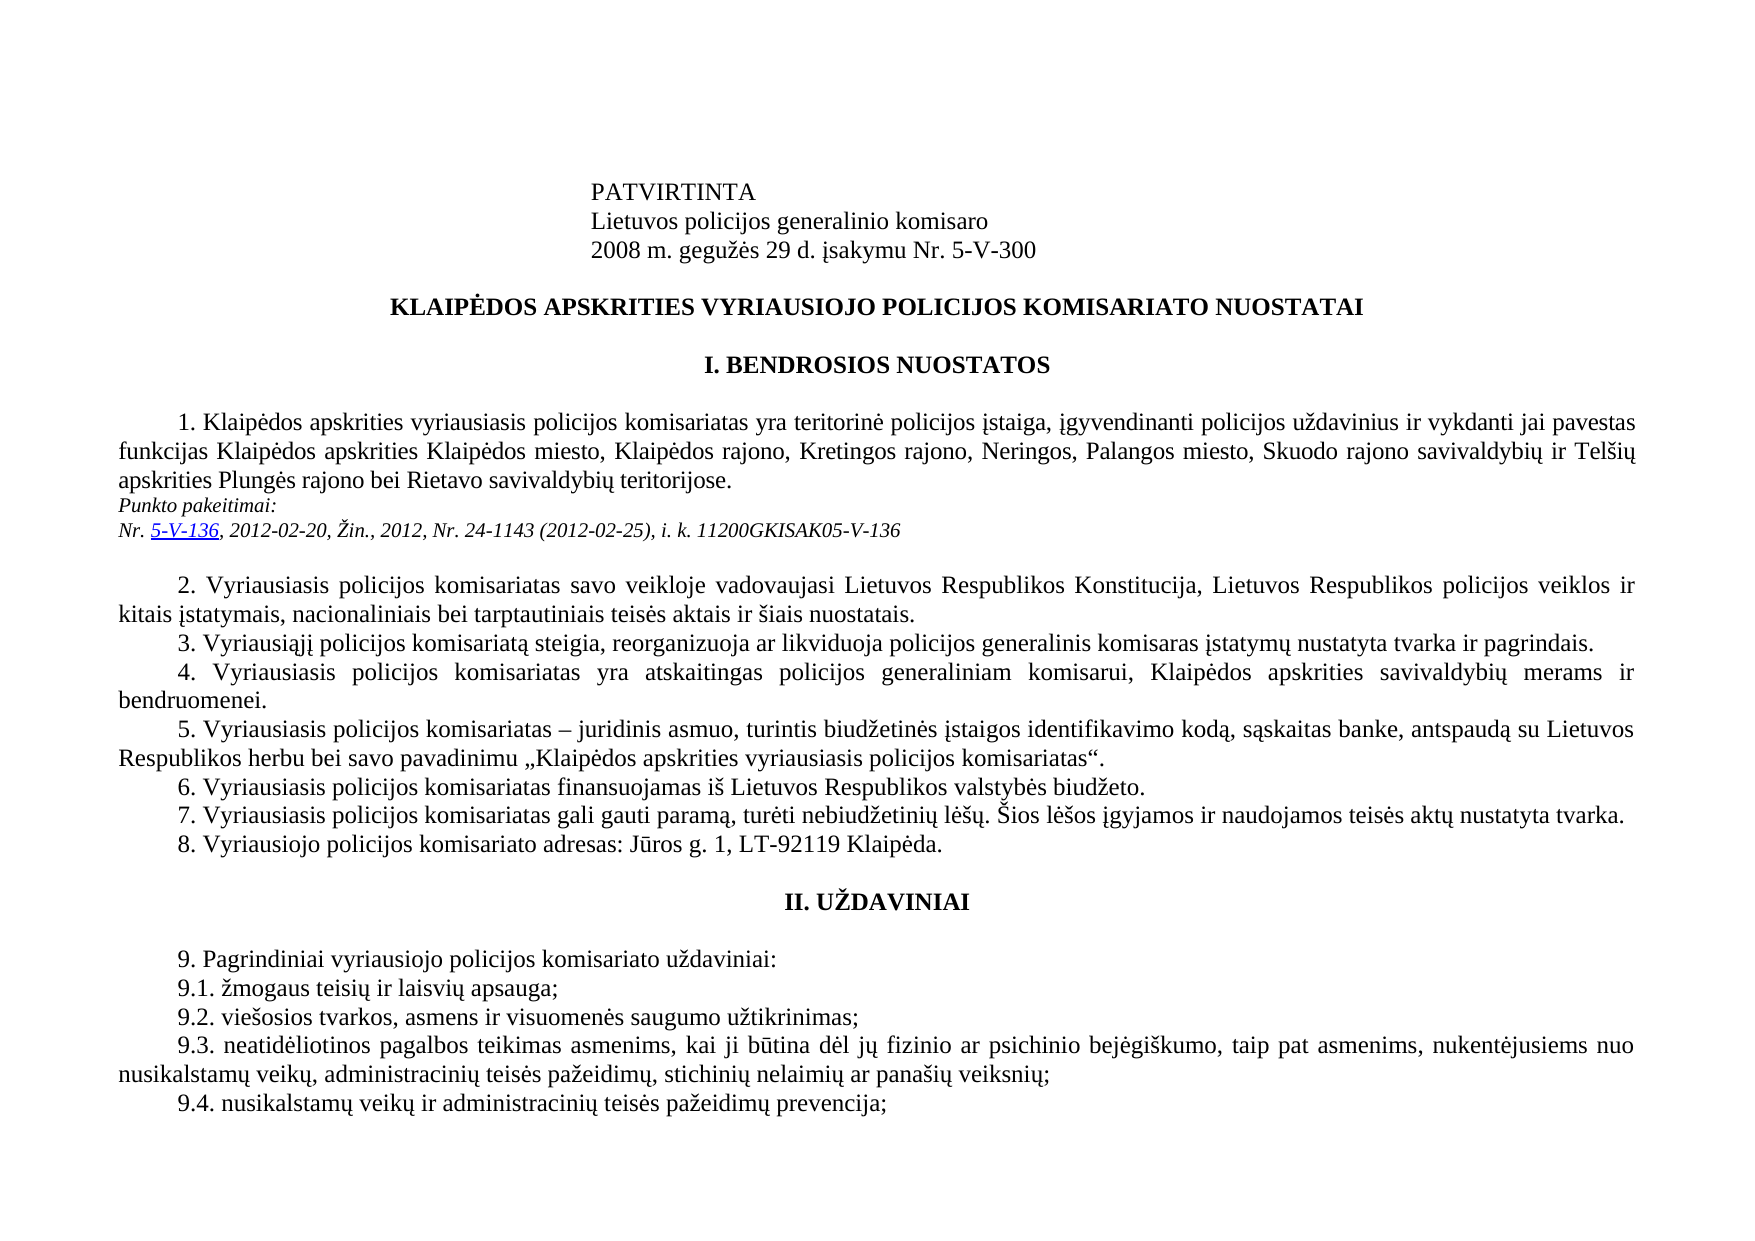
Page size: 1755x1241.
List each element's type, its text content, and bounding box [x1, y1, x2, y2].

text 1. Klaipėdos apskrities vyriausiasis policijos komisariatas yra teritorinė policijos įstaiga, įgyvendinanti policijos uždavinius ir vykdanti jai pavestas funkcijas Klaipėdos apskrities Klaipėdos miesto, Klaipėdos rajono, Kretingos rajono, Neringos, Palangos miesto, Skuodo rajono savivaldybių ir Telšių apskrities Plungės rajono bei Rietavo savivaldybių teritorijose. [118, 407, 1636, 493]
text 6. Vyriausiasis policijos komisariatas finansuojamas iš Lietuvos Respublikos valstybės biudžeto. [118, 772, 1636, 800]
text II. UŽDAVINIAI [118, 887, 1636, 915]
text Punkto pakeitimai: [118, 493, 1636, 517]
text 9. Pagrindiniai vyriausiojo policijos komisariato uždaviniai: [118, 944, 1636, 973]
text 7. Vyriausiasis policijos komisariatas gali gauti paramą, turėti nebiudžetinių lėšų. Šios lėšos įgyjamos ir naudojamos teisės aktų nustatyta tvarka. [118, 800, 1636, 829]
text 8. Vyriausiojo policijos komisariato adresas: Jūros g. 1, LT-92119 Klaipėda. [118, 829, 1636, 858]
text 9.3. neatidėliotinos pagalbos teikimas asmenims, kai ji būtina dėl jų fizinio ar psichinio bejėgiškumo, taip pat asmenims, nukentėjusiems nuo nusikalstamų veikų, administracinių teisės pažeidimų, stichinių nelaimių ar panašių veiksnių; [118, 1030, 1636, 1088]
text Nr. 5-V-136, 2012-02-20, Žin., 2012, Nr. 24-1143 (2012-02-25), i. k. 11200GKISAK05-V-136 [118, 517, 1636, 542]
text 2008 m. gegužės 29 d. įsakymu Nr. 5-V-300 [591, 235, 1636, 263]
text 9.4. nusikalstamų veikų ir administracinių teisės pažeidimų prevencija; [118, 1088, 1636, 1117]
text PATVIRTINTA [118, 177, 1636, 206]
text 5. Vyriausiasis policijos komisariatas – juridinis asmuo, turintis biudžetinės įstaigos identifikavimo kodą, sąskaitas banke, antspaudą su Lietuvos Respublikos herbu bei savo pavadinimu „Klaipėdos apskrities vyriausiasis policijos komisariatas“. [118, 714, 1636, 772]
text Lietuvos policijos generalinio komisaro [591, 206, 1636, 235]
text KLAIPĖDOS APSKRITIES VYRIAUSIOJO POLICIJOS KOMISARIATO NUOSTATAI [118, 292, 1636, 321]
text 9.1. žmogaus teisių ir laisvių apsauga; [118, 973, 1636, 1002]
text 3. Vyriausiąjį policijos komisariatą steigia, reorganizuoja ar likviduoja policijos generalinis komisaras įstatymų nustatyta tvarka ir pagrindais. [118, 628, 1636, 657]
text 9.2. viešosios tvarkos, asmens ir visuomenės saugumo užtikrinimas; [118, 1002, 1636, 1030]
text 4. Vyriausiasis policijos komisariatas yra atskaitingas policijos generaliniam komisarui, Klaipėdos apskrities savivaldybių merams ir bendruomenei. [118, 657, 1636, 714]
text 2. Vyriausiasis policijos komisariatas savo veikloje vadovaujasi Lietuvos Respublikos Konstitucija, Lietuvos Respublikos policijos veiklos ir kitais įstatymais, nacionaliniais bei tarptautiniais teisės aktais ir šiais nuostatais. [118, 570, 1636, 628]
text I. BENDROSIOS NUOSTATOS [118, 350, 1636, 378]
